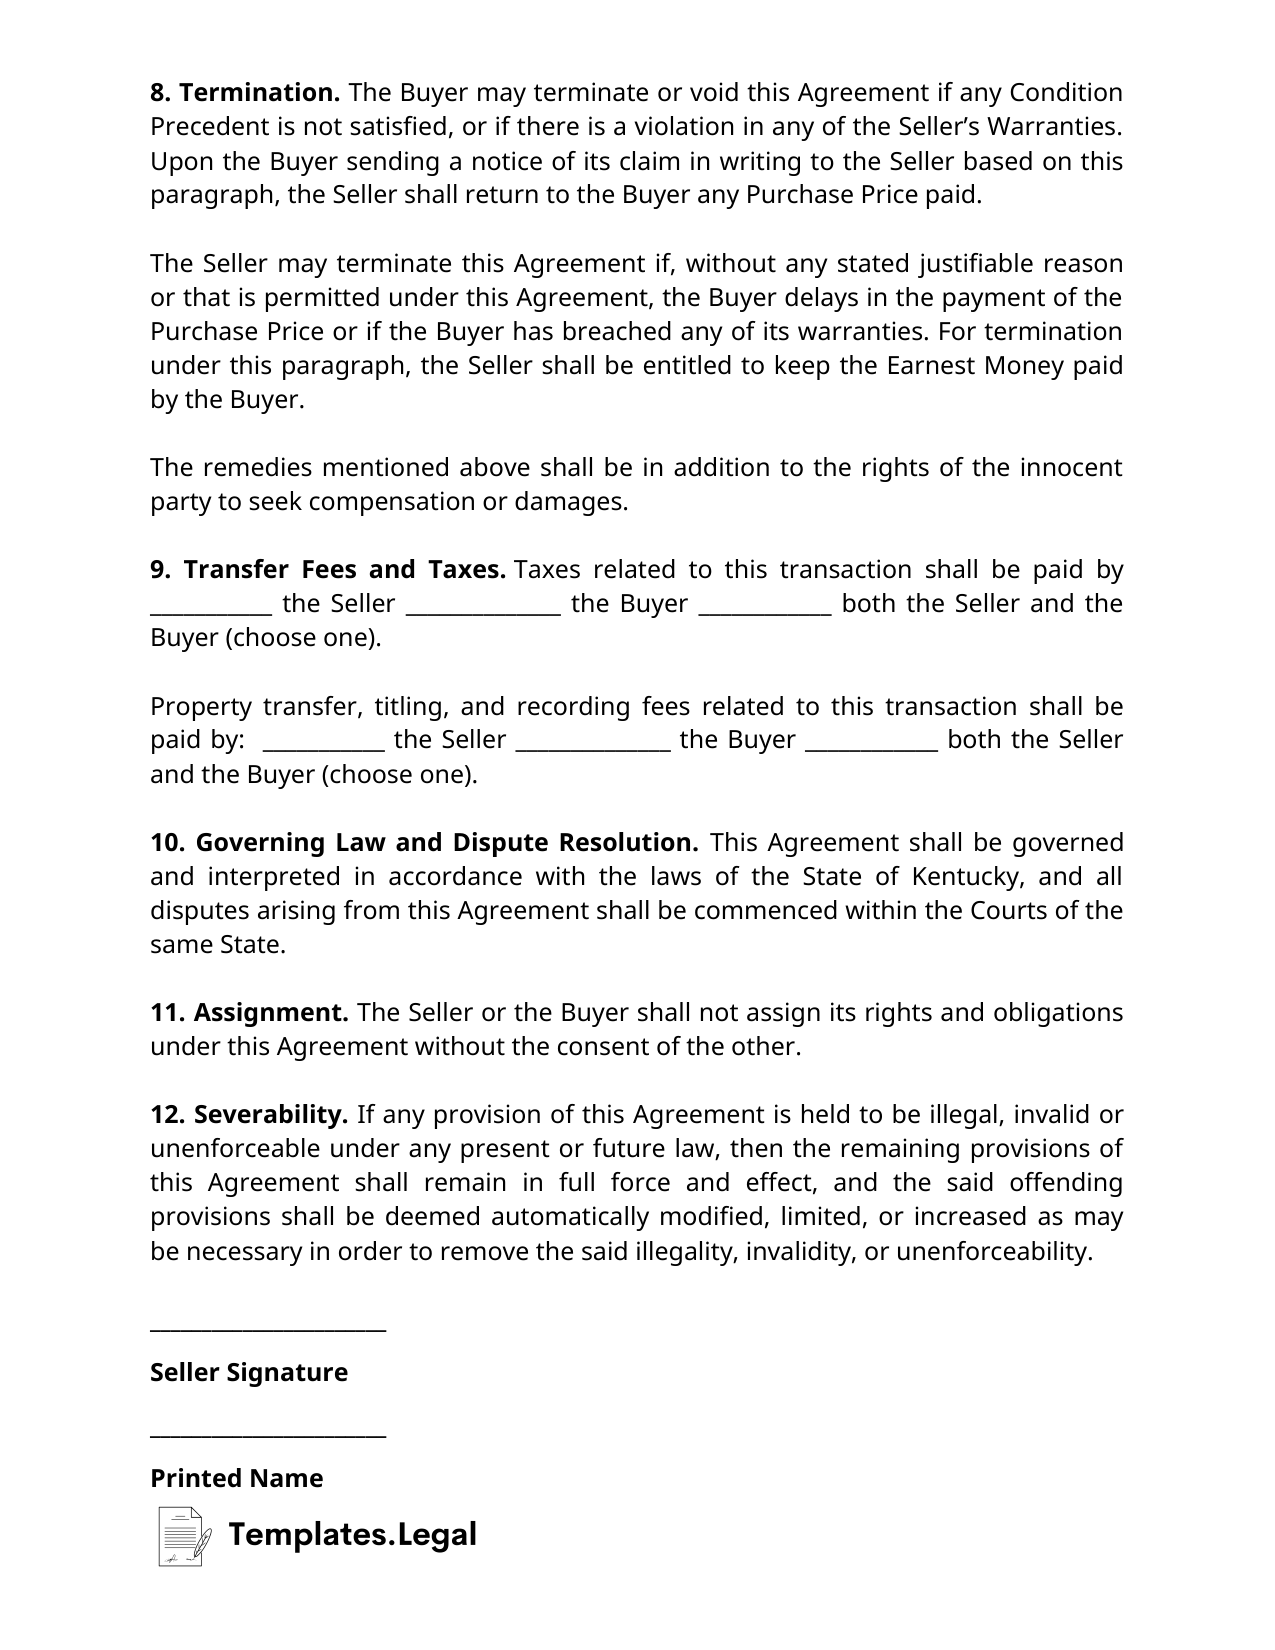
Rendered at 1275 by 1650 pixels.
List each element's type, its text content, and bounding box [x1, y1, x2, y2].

text The remedies mentioned above shall be in addition to the rights of the innocent party to seek compensation or damages. [150, 450, 1125, 518]
text 11. Assignment. The Seller or the Buyer shall not assign its rights and obligations under this Agreement without the consent of the other. [150, 995, 1125, 1063]
text _______________________ [150, 1301, 1125, 1335]
text 12. Severability. If any provision of this Agreement is held to be illegal, invalid or unenforceable under any present or future law, then the remaining provisions of this Agreement shall remain in full force and effect, and the said offending provisions shall be deemed automatically modified, limited, or increased as may be necessary in order to remove the said illegality, invalidity, or unenforceability. [150, 1097, 1125, 1267]
text Printed Name [150, 1460, 1125, 1494]
text 8. Termination. The Buyer may terminate or void this Agreement if any Condition Precedent is not satisfied, or if there is a violation in any of the Seller’s Warranties. Upon the Buyer sending a notice of its claim in writing to the Seller based on this paragraph, the Seller shall return to the Buyer any Purchase Price paid. [150, 75, 1125, 211]
text The Seller may terminate this Agreement if, without any stated justifiable reason or that is permitted under this Agreement, the Buyer delays in the payment of the Purchase Price or if the Buyer has breached any of its warranties. For termination under this paragraph, the Seller shall be entitled to keep the Earnest Money paid by the Buyer. [150, 245, 1125, 416]
text Property transfer, titling, and recording fees related to this transaction shall be paid by: ___________ the Seller ______________ the Buyer ____________ both the Seller and the Buyer (choose one). [150, 688, 1125, 790]
text 10. Governing Law and Dispute Resolution. This Agreement shall be governed and interpreted in accordance with the laws of the State of Kentucky, and all disputes arising from this Agreement shall be commenced within the Courts of the same State. [150, 824, 1125, 961]
text Seller Signature [150, 1354, 1125, 1388]
text _______________________ [150, 1407, 1125, 1441]
text 9. Transfer Fees and Taxes. Taxes related to this transaction shall be paid by ___________ the Seller ______________ the Buyer ____________ both the Seller and the Buyer (choose one). [150, 552, 1125, 654]
